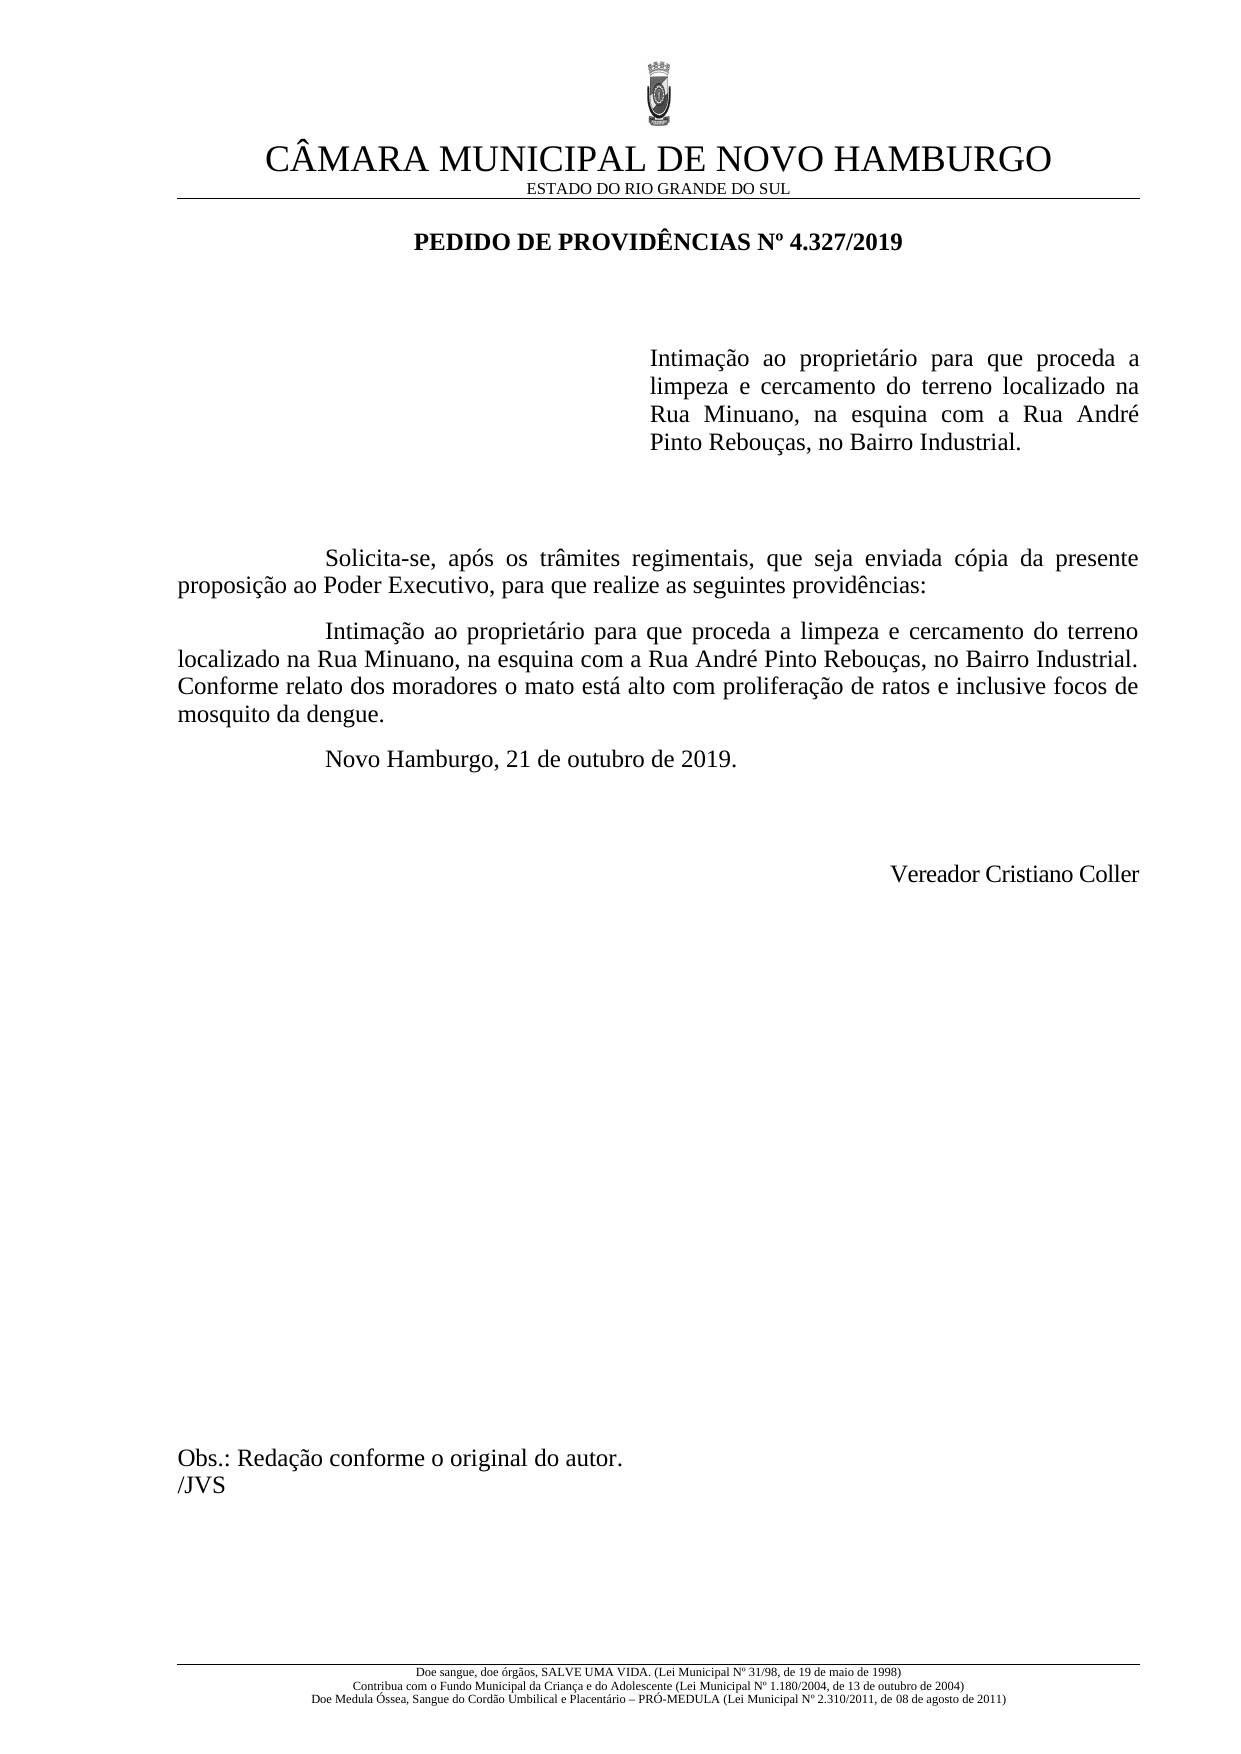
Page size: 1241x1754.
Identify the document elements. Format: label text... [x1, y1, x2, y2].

text /JVS [177, 1471, 1140, 1499]
text Intimação ao proprietário para que proceda a limpeza e cercamento do terreno localizado na Rua Minuano, na esquina com a Rua André Pinto Rebouças, no Bairro Industrial. Conforme relato dos moradores o mato está alto com proliferação de ratos e inclusive focos de mosquito da dengue. [177, 617, 1140, 728]
text PEDIDO DE PROVIDÊNCIAS Nº 4.327/2019 [177, 228, 1140, 256]
text Intimação ao proprietário para que proceda a limpeza e cercamento do terreno localizado na Rua Minuano, na esquina com a Rua André Pinto Rebouças, no Bairro Industrial. [649, 344, 1140, 455]
text Vereador Cristiano Coller [177, 860, 1140, 888]
text Obs.: Redação conforme o original do autor. [177, 1444, 1140, 1471]
text Solicita-se, após os trâmites regimentais, que seja enviada cópia da presente proposição ao Poder Executivo, para que realize as seguintes providências: [177, 544, 1140, 599]
text Novo Hamburgo, 21 de outubro de 2019. [177, 746, 1140, 773]
